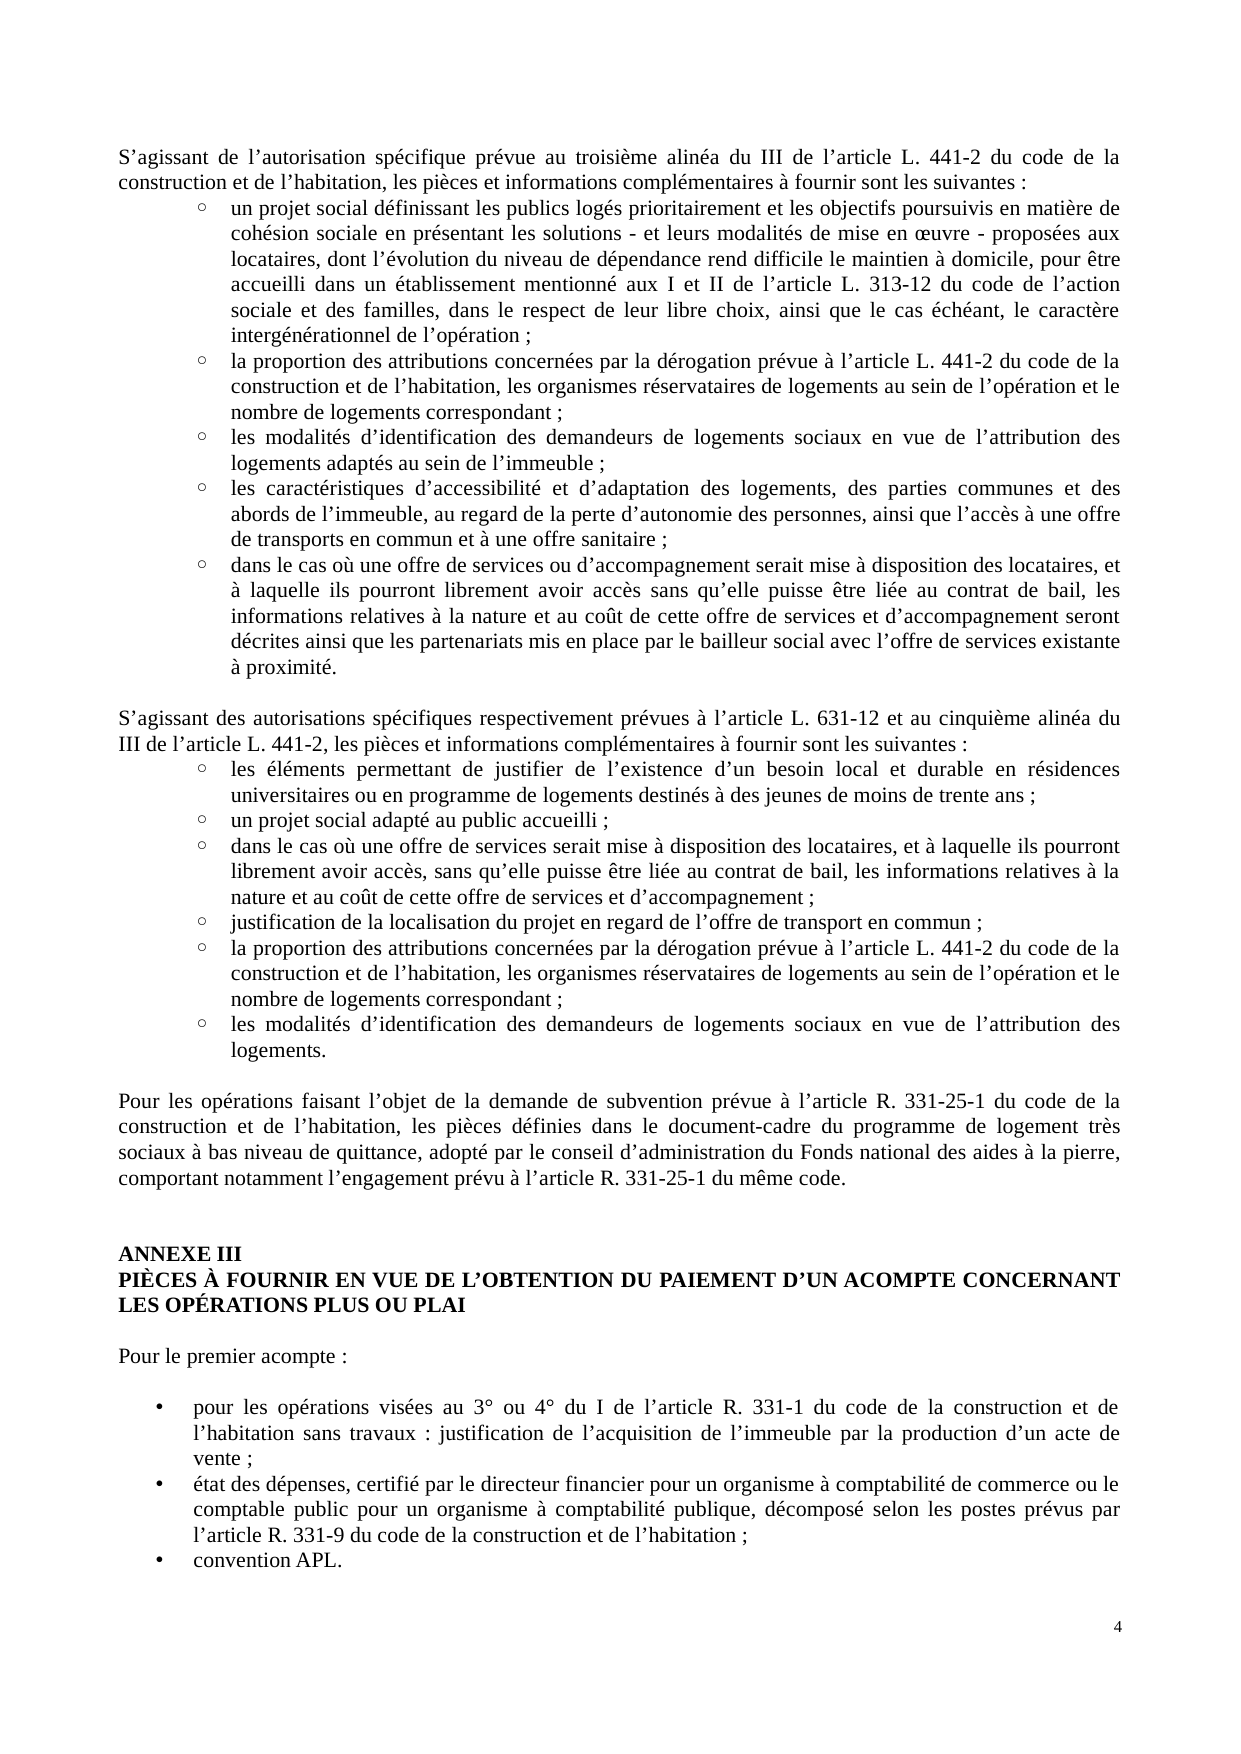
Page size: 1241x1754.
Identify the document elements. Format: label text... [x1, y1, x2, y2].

text ANNEXE III [118, 1241, 1122, 1266]
list les modalités d’identification des demandeurs de logements sociaux en vue de l’attribution des logements. [193, 1011, 1122, 1062]
text S’agissant de l’autorisation spécifique prévue au troisième alinéa du III de l’article L. 441-2 du code de la construction et de l’habitation, les pièces et informations complémentaires à fournir sont les suivantes : [118, 143, 1122, 194]
list les modalités d’identification des demandeurs de logements sociaux en vue de l’attribution des logements adaptés au sein de l’immeuble ; [193, 424, 1122, 475]
list la proportion des attributions concernées par la dérogation prévue à l’article L. 441-2 du code de la construction et de l’habitation, les organismes réservataires de logements au sein de l’opération et le nombre de logements correspondant ; [193, 935, 1122, 1011]
list dans le cas où une offre de services ou d’accompagnement serait mise à disposition des locataires, et à laquelle ils pourront librement avoir accès sans qu’elle puisse être liée au contrat de bail, les informations relatives à la nature et au coût de cette offre de services et d’accompagnement seront décrites ainsi que les partenariats mis en place par le bailleur social avec l’offre de services existante à proximité. [193, 552, 1122, 679]
text Pour les opérations faisant l’objet de la demande de subvention prévue à l’article R. 331-25-1 du code de la construction et de l’habitation, les pièces définies dans le document-cadre du programme de logement très sociaux à bas niveau de quittance, adopté par le conseil d’administration du Fonds national des aides à la pierre, comportant notamment l’engagement prévu à l’article R. 331-25-1 du même code. [118, 1088, 1122, 1190]
list convention APL. [156, 1547, 1122, 1573]
list état des dépenses, certifié par le directeur financier pour un organisme à comptabilité de commerce ou le comptable public pour un organisme à comptabilité publique, décomposé selon les postes prévus par l’article R. 331-9 du code de la construction et de l’habitation ; [156, 1471, 1122, 1547]
list dans le cas où une offre de services serait mise à disposition des locataires, et à laquelle ils pourront librement avoir accès, sans qu’elle puisse être liée au contrat de bail, les informations relatives à la nature et au coût de cette offre de services et d’accompagnement ; [193, 833, 1122, 909]
list justification de la localisation du projet en regard de l’offre de transport en commun ; [193, 909, 1122, 935]
text PIÈCES À FOURNIR EN VUE DE L’OBTENTION DU PAIEMENT D’UN ACOMPTE CONCERNANT LES OPÉRATIONS PLUS OU PLAI [118, 1266, 1122, 1317]
list la proportion des attributions concernées par la dérogation prévue à l’article L. 441-2 du code de la construction et de l’habitation, les organismes réservataires de logements au sein de l’opération et le nombre de logements correspondant ; [193, 348, 1122, 424]
list les caractéristiques d’accessibilité et d’adaptation des logements, des parties communes et des abords de l’immeuble, au regard de la perte d’autonomie des personnes, ainsi que l’accès à une offre de transports en commun et à une offre sanitaire ; [193, 475, 1122, 552]
list un projet social définissant les publics logés prioritairement et les objectifs poursuivis en matière de cohésion sociale en présentant les solutions - et leurs modalités de mise en œuvre - proposées aux locataires, dont l’évolution du niveau de dépendance rend difficile le maintien à domicile, pour être accueilli dans un établissement mentionné aux I et II de l’article L. 313-12 du code de l’action sociale et des familles, dans le respect de leur libre choix, ainsi que le cas échéant, le caractère intergénérationnel de l’opération ; [193, 194, 1122, 348]
text S’agissant des autorisations spécifiques respectivement prévues à l’article L. 631-12 et au cinquième alinéa du III de l’article L. 441-2, les pièces et informations complémentaires à fournir sont les suivantes : [118, 705, 1122, 756]
list pour les opérations visées au 3° ou 4° du I de l’article R. 331-1 du code de la construction et de l’habitation sans travaux : justification de l’acquisition de l’immeuble par la production d’un acte de vente ; [156, 1394, 1122, 1471]
list un projet social adapté au public accueilli ; [193, 807, 1122, 833]
text Pour le premier acompte : [118, 1343, 1122, 1368]
list les éléments permettant de justifier de l’existence d’un besoin local et durable en résidences universitaires ou en programme de logements destinés à des jeunes de moins de trente ans ; [193, 756, 1122, 807]
